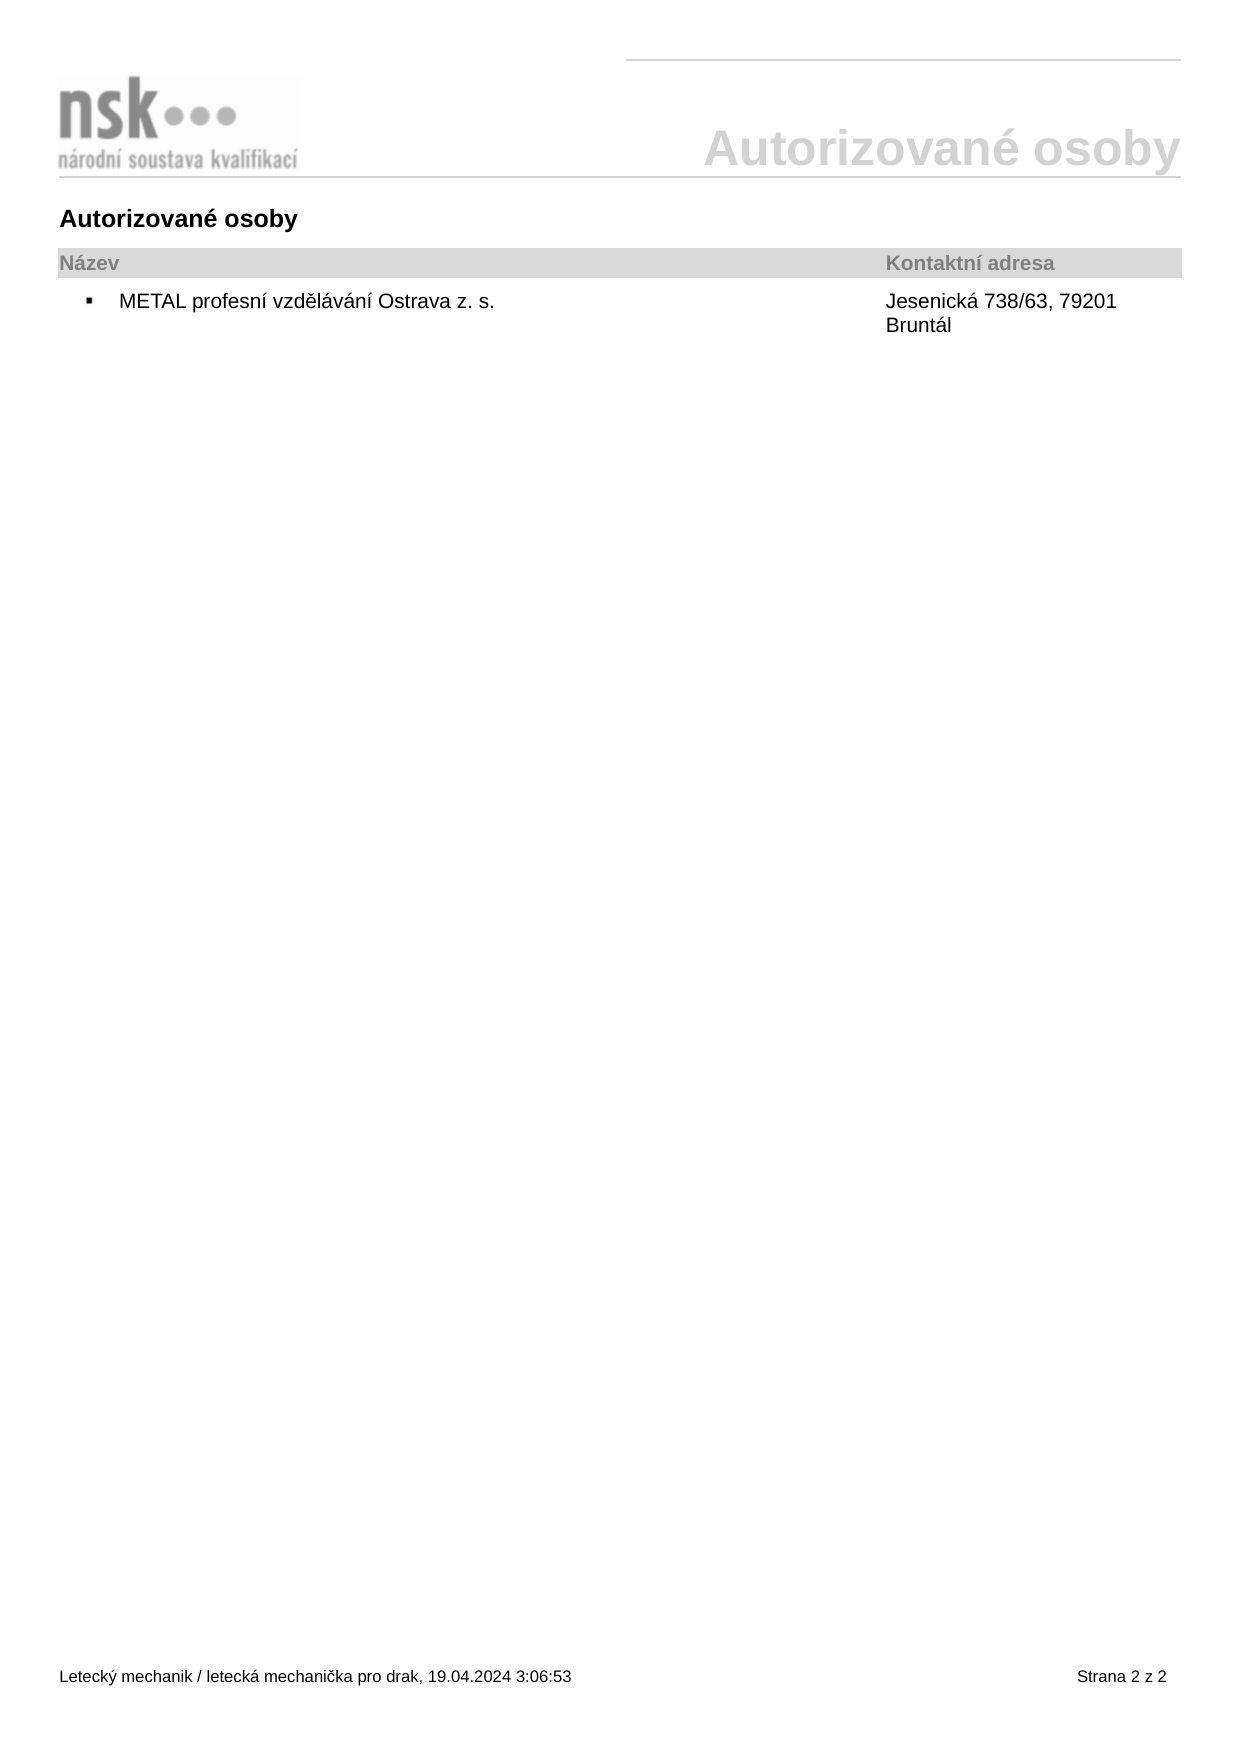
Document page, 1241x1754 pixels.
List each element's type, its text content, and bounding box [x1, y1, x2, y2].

table_cell [481, 1237, 617, 1448]
table_cell [1167, 236, 1181, 248]
table_cell [618, 194, 626, 200]
table_cell [886, 278, 1167, 289]
table_cell [119, 314, 481, 337]
table_cell [618, 1237, 626, 1448]
table_cell [1167, 337, 1181, 637]
table_cell [626, 1237, 860, 1448]
table_cell [618, 170, 626, 176]
table_cell [626, 314, 860, 337]
table_cell [886, 337, 1167, 637]
table_cell [119, 171, 481, 176]
table_cell [59, 1237, 119, 1448]
table_cell [481, 637, 617, 937]
table_cell [481, 171, 617, 176]
table_cell [860, 1448, 886, 1658]
table_cell [618, 637, 626, 937]
table_cell [626, 937, 860, 1237]
table_cell [618, 337, 626, 637]
table_cell [860, 236, 886, 248]
table_cell [1167, 1237, 1181, 1448]
table_cell [481, 937, 617, 1237]
table_cell [59, 236, 119, 248]
table_cell [626, 337, 860, 637]
table_cell [59, 194, 119, 200]
table_cell [618, 937, 626, 1237]
table_cell [1167, 278, 1181, 289]
table_cell [59, 278, 119, 288]
table_cell [618, 1448, 626, 1658]
table_cell [119, 337, 481, 637]
table_cell Autorizované osoby [626, 61, 1181, 176]
table_cell [860, 1237, 886, 1448]
table_cell [860, 314, 886, 337]
table_cell [860, 337, 886, 637]
table_cell [1167, 1658, 1181, 1694]
table_cell [119, 637, 481, 937]
picture [59, 288, 119, 313]
table_cell [119, 194, 481, 200]
table_cell [119, 1237, 481, 1448]
table_cell [886, 637, 1167, 937]
table_cell [860, 194, 886, 200]
table_cell [481, 1448, 617, 1658]
table_cell [481, 337, 617, 637]
table_cell [860, 278, 886, 289]
table_cell [1167, 1448, 1181, 1658]
table_cell [481, 194, 617, 200]
table_cell [618, 278, 626, 289]
table_cell [119, 937, 481, 1237]
table_cell [59, 337, 119, 637]
table_cell [119, 1448, 481, 1658]
table_cell [59, 937, 119, 1237]
table_cell [119, 278, 481, 289]
table_cell [626, 278, 860, 289]
table_cell [618, 236, 626, 248]
table_cell [481, 314, 617, 337]
table_cell [1167, 937, 1181, 1237]
table_cell [59, 171, 119, 176]
table_cell Název [60, 250, 885, 277]
table_cell [119, 236, 481, 248]
table_cell [860, 937, 886, 1237]
table_cell [886, 236, 1167, 248]
table_cell [59, 178, 1181, 194]
table_cell [481, 236, 617, 248]
table_cell Letecký mechanik / letecká mechanička pro drak, 19.04.2024 3:06:53 [59, 1658, 860, 1694]
table_cell METAL profesní vzdělávání Ostrava z. s. [119, 289, 886, 314]
table_cell [481, 278, 617, 289]
table_cell [886, 937, 1167, 1237]
table_cell [618, 314, 626, 337]
table_cell [626, 637, 860, 937]
table_cell [860, 637, 886, 937]
picture [57, 59, 619, 171]
table_cell Jesenická 738/63, 79201 Bruntál [886, 289, 1181, 337]
table_cell [626, 236, 860, 248]
table_cell Kontaktní adresa [886, 250, 1180, 277]
table_cell Strana 2 z 2 [860, 1658, 1167, 1694]
table_cell [59, 314, 119, 337]
table_cell [886, 1237, 1167, 1448]
table_cell [619, 59, 626, 170]
table_cell [886, 1448, 1167, 1658]
table_cell [626, 194, 860, 200]
table_cell [59, 1448, 119, 1658]
table_cell [886, 194, 1167, 200]
table_cell [1167, 637, 1181, 937]
table_cell [59, 637, 119, 937]
table_cell [626, 1448, 860, 1658]
table_cell [1167, 194, 1181, 200]
table_cell Autorizované osoby [59, 200, 1181, 236]
